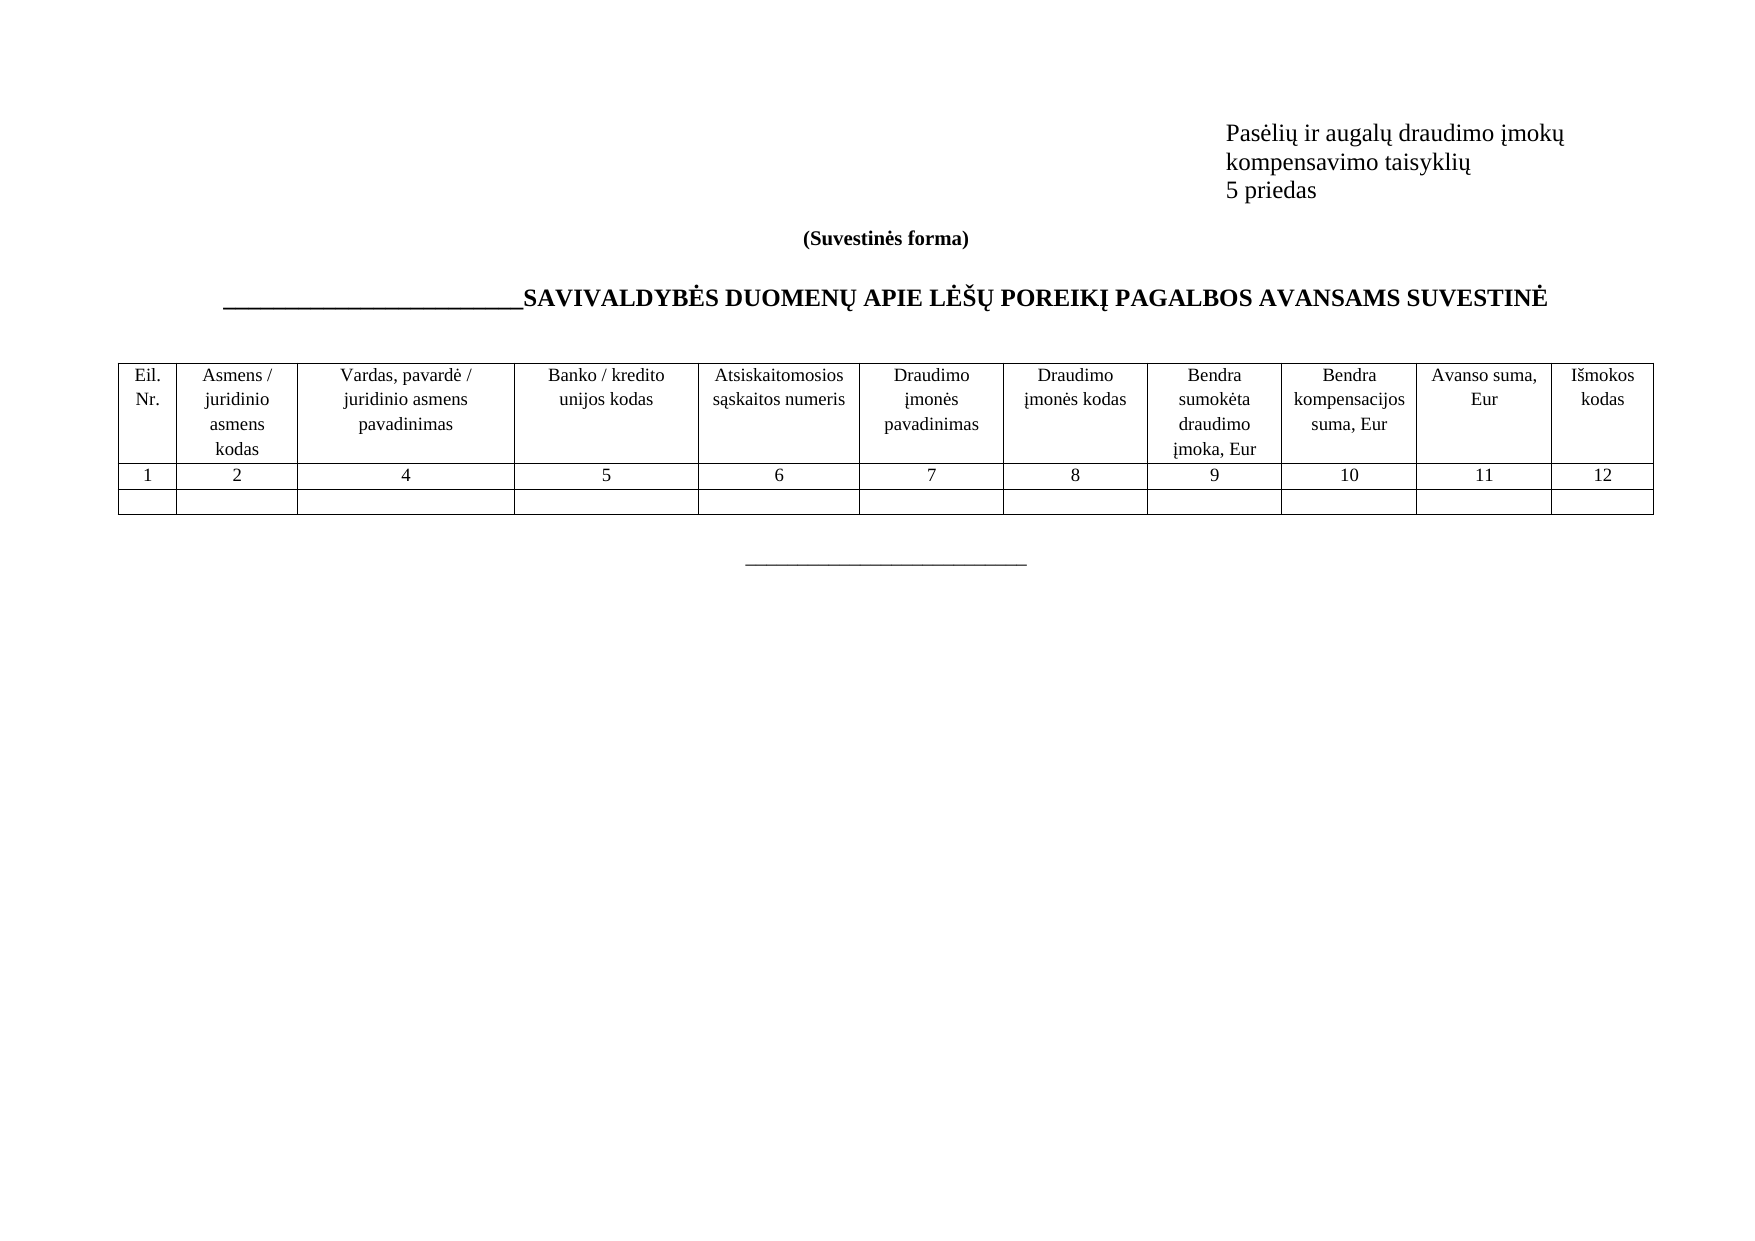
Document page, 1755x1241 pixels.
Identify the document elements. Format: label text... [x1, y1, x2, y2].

table_cell 1 [119, 464, 176, 488]
text 5 priedas [1226, 176, 1654, 204]
text (Suvestinės forma) [118, 226, 1654, 250]
table_cell [699, 490, 859, 514]
table_cell [860, 490, 1003, 514]
table_cell 9 [1148, 464, 1281, 488]
table_cell [298, 490, 514, 514]
table_cell [177, 490, 297, 514]
table_cell [515, 490, 698, 514]
table_header Vardas, pavardė / juridinio asmens pavadinimas [298, 364, 514, 463]
table_cell 10 [1282, 464, 1416, 488]
table_cell 6 [699, 464, 859, 488]
table_header Bendra kompensacijos suma, Eur [1282, 364, 1416, 463]
table_header Išmokos kodas [1552, 364, 1653, 463]
table_header Asmens / juridinio asmens kodas [177, 364, 297, 463]
table_cell 8 [1004, 464, 1147, 488]
table_header Banko / kredito unijos kodas [515, 364, 698, 463]
table_header Draudimo įmonės pavadinimas [860, 364, 1003, 463]
table_header Draudimo įmonės kodas [1004, 364, 1147, 463]
table_cell [1004, 490, 1147, 514]
text Pasėlių ir augalų draudimo įmokų [1226, 118, 1654, 147]
text ___________________________ [118, 544, 1654, 568]
table_header Atsiskaitomosios sąskaitos numeris [699, 364, 859, 463]
text kompensavimo taisyklių [1226, 147, 1654, 176]
table_cell 4 [298, 464, 514, 488]
table_cell [1148, 490, 1281, 514]
table_cell 2 [177, 464, 297, 488]
text ________________________SAVIVALDYBĖS DUOMENŲ APIE LĖŠŲ POREIKĮ PAGALBOS AVANSAMS SUVESTINĖ [118, 283, 1654, 312]
table_cell 7 [860, 464, 1003, 488]
table_header Eil. Nr. [119, 364, 176, 463]
table_cell [1552, 490, 1653, 514]
table_cell 11 [1417, 464, 1551, 488]
table_cell 12 [1552, 464, 1653, 488]
table_cell [1282, 490, 1416, 514]
table_header Bendra sumokėta draudimo įmoka, Eur [1148, 364, 1281, 463]
table_header Avanso suma, Eur [1417, 364, 1551, 463]
table_cell [119, 490, 176, 514]
table_cell [1417, 490, 1551, 514]
table_cell 5 [515, 464, 698, 488]
